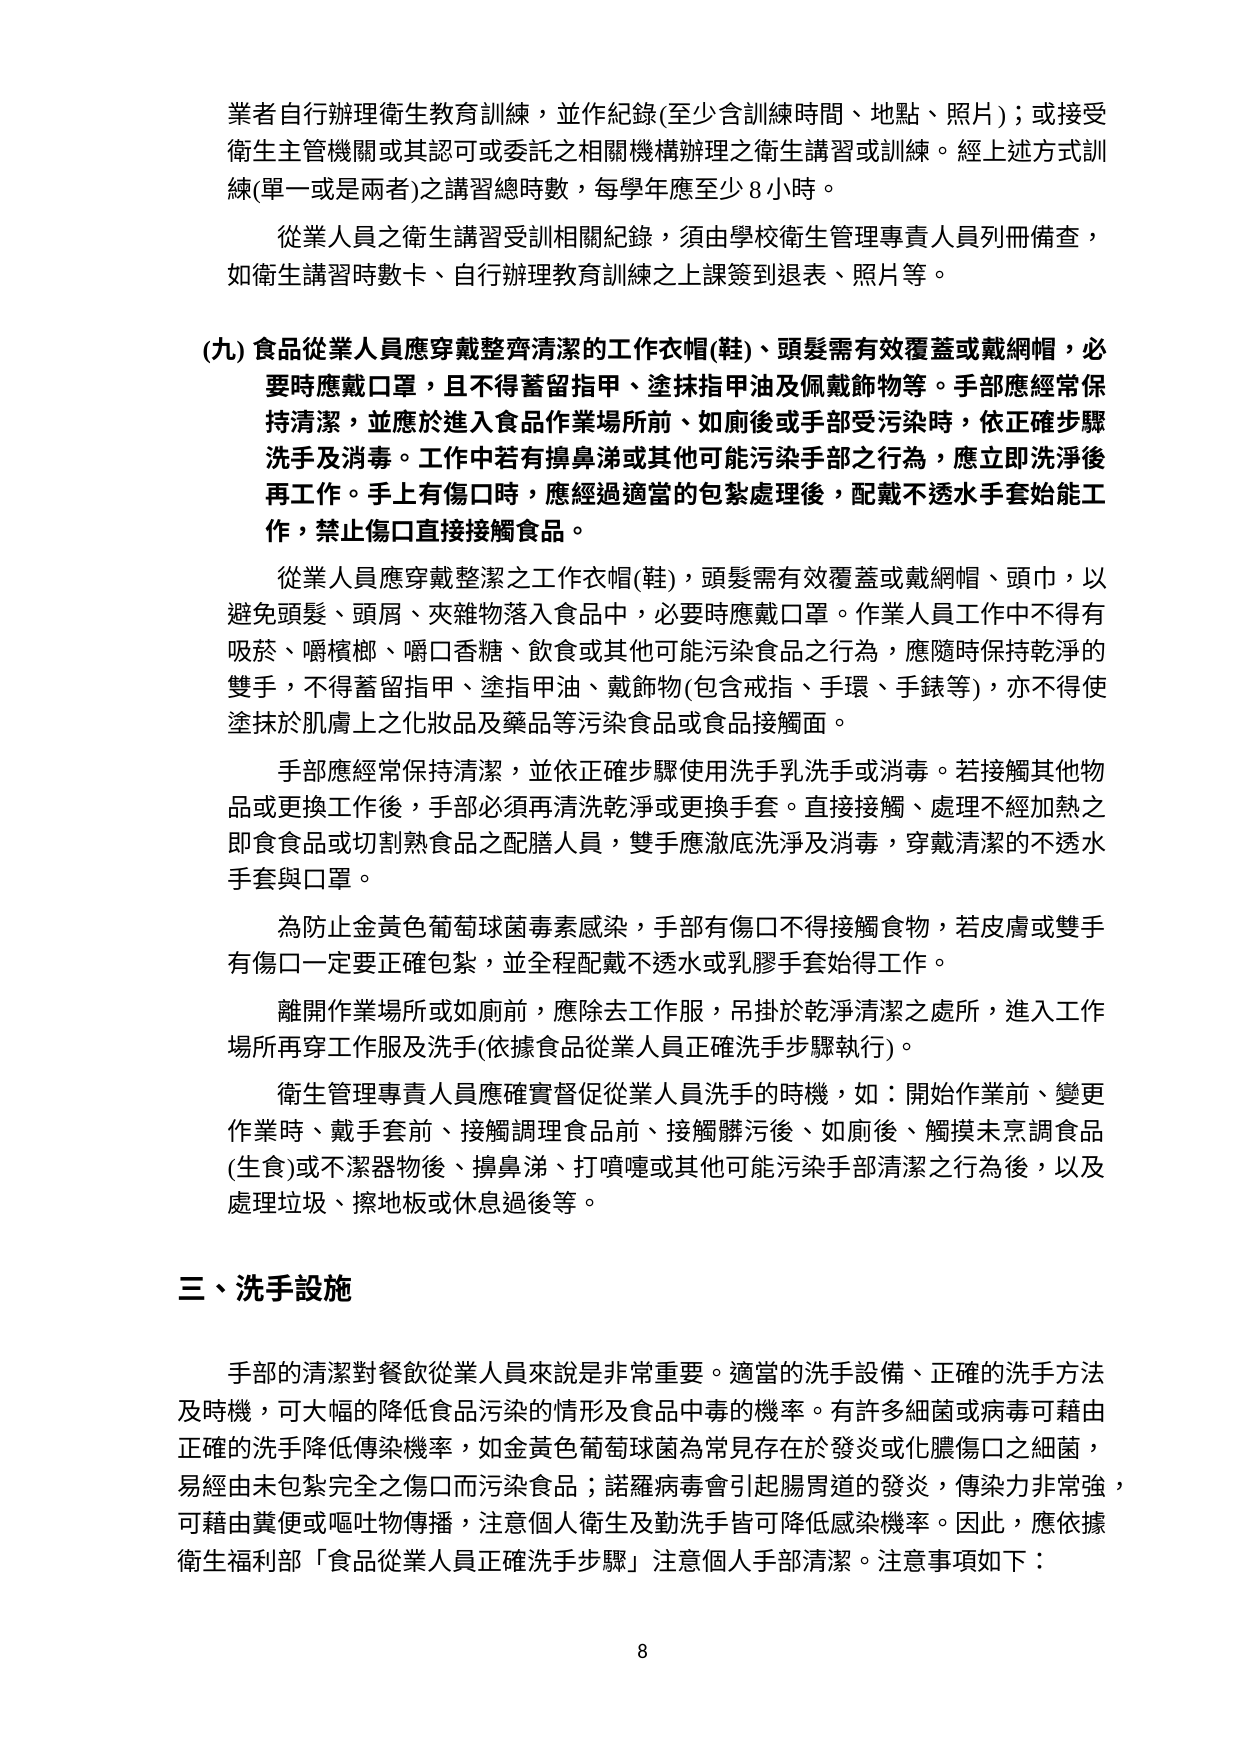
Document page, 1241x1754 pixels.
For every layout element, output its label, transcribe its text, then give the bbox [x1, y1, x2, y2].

subtitle 三、洗手設施 [177, 1249, 1107, 1324]
text 為防止金黃色葡萄球菌毒素感染，手部有傷口不得接觸食物，若皮膚或雙手有傷口一定要正確包紮，並全程配戴不透水或乳膠手套始得工作。 [227, 907, 1107, 980]
text (九) 食品從業人員應穿戴整齊清潔的工作衣帽(鞋)、頭髮需有效覆蓋或戴網帽，必要時應戴口罩，且不得蓄留指甲、塗抹指甲油及佩戴飾物等。手部應經常保持清潔，並應於進入食品作業場所前、如廁後或手部受污染時，依正確步驟洗手及消毒。工作中若有擤鼻涕或其他可能污染手部之行為，應立即洗淨後再工作。手上有傷口時，應經過適當的包紮處理後，配戴不透水手套始能工作，禁止傷口直接接觸食品。 [202, 330, 1107, 547]
text 手部應經常保持清潔，並依正確步驟使用洗手乳洗手或消毒。若接觸其他物品或更換工作後，手部必須再清洗乾淨或更換手套。直接接觸、處理不經加熱之即食食品或切割熟食品之配膳人員，雙手應澈底洗淨及消毒，穿戴清潔的不透水手套與口罩。 [227, 751, 1107, 896]
text 衛生管理專責人員應確實督促從業人員洗手的時機，如：開始作業前、變更作業時、戴手套前、接觸調理食品前、接觸髒污後、如廁後、觸摸未烹調食品(生食)或不潔器物後、擤鼻涕、打噴嚏或其他可能污染手部清潔之行為後，以及處理垃圾、擦地板或休息過後等。 [227, 1075, 1107, 1220]
text 離開作業場所或如廁前，應除去工作服，吊掛於乾淨清潔之處所，進入工作場所再穿工作服及洗手(依據食品從業人員正確洗手步驟執行)。 [227, 991, 1107, 1063]
text 從業人員之衛生講習受訓相關紀錄，須由學校衛生管理專責人員列冊備查，如衛生講習時數卡、自行辦理教育訓練之上課簽到退表、照片等。 [227, 217, 1107, 292]
text 手部的清潔對餐飲從業人員來說是非常重要。適當的洗手設備、正確的洗手方法及時機，可大幅的降低食品污染的情形及食品中毒的機率。有許多細菌或病毒可藉由正確的洗手降低傳染機率，如金黃色葡萄球菌為常見存在於發炎或化膿傷口之細菌，易經由未包紮完全之傷口而污染食品；諾羅病毒會引起腸胃道的發炎，傳染力非常強，可藉由糞便或嘔吐物傳播，注意個人衛生及勤洗手皆可降低感染機率。因此，應依據衛生福利部「食品從業人員正確洗手步驟」注意個人手部清潔。注意事項如下： [177, 1353, 1107, 1578]
text 業者自行辦理衛生教育訓練，並作紀錄(至少含訓練時間、地點、照片)；或接受衛生主管機關或其認可或委託之相關機構辦理之衛生講習或訓練。經上述方式訓練(單一或是兩者)之講習總時數，每學年應至少8小時。 [227, 93, 1107, 206]
text 從業人員應穿戴整潔之工作衣帽(鞋)，頭髮需有效覆蓋或戴網帽、頭巾，以避免頭髮、頭屑、夾雜物落入食品中，必要時應戴口罩。作業人員工作中不得有吸菸、嚼檳榔、嚼口香糖、飲食或其他可能污染食品之行為，應隨時保持乾淨的雙手，不得蓄留指甲、塗指甲油、戴飾物(包含戒指、手環、手錶等)，亦不得使塗抹於肌膚上之化妝品及藥品等污染食品或食品接觸面。 [227, 558, 1107, 740]
